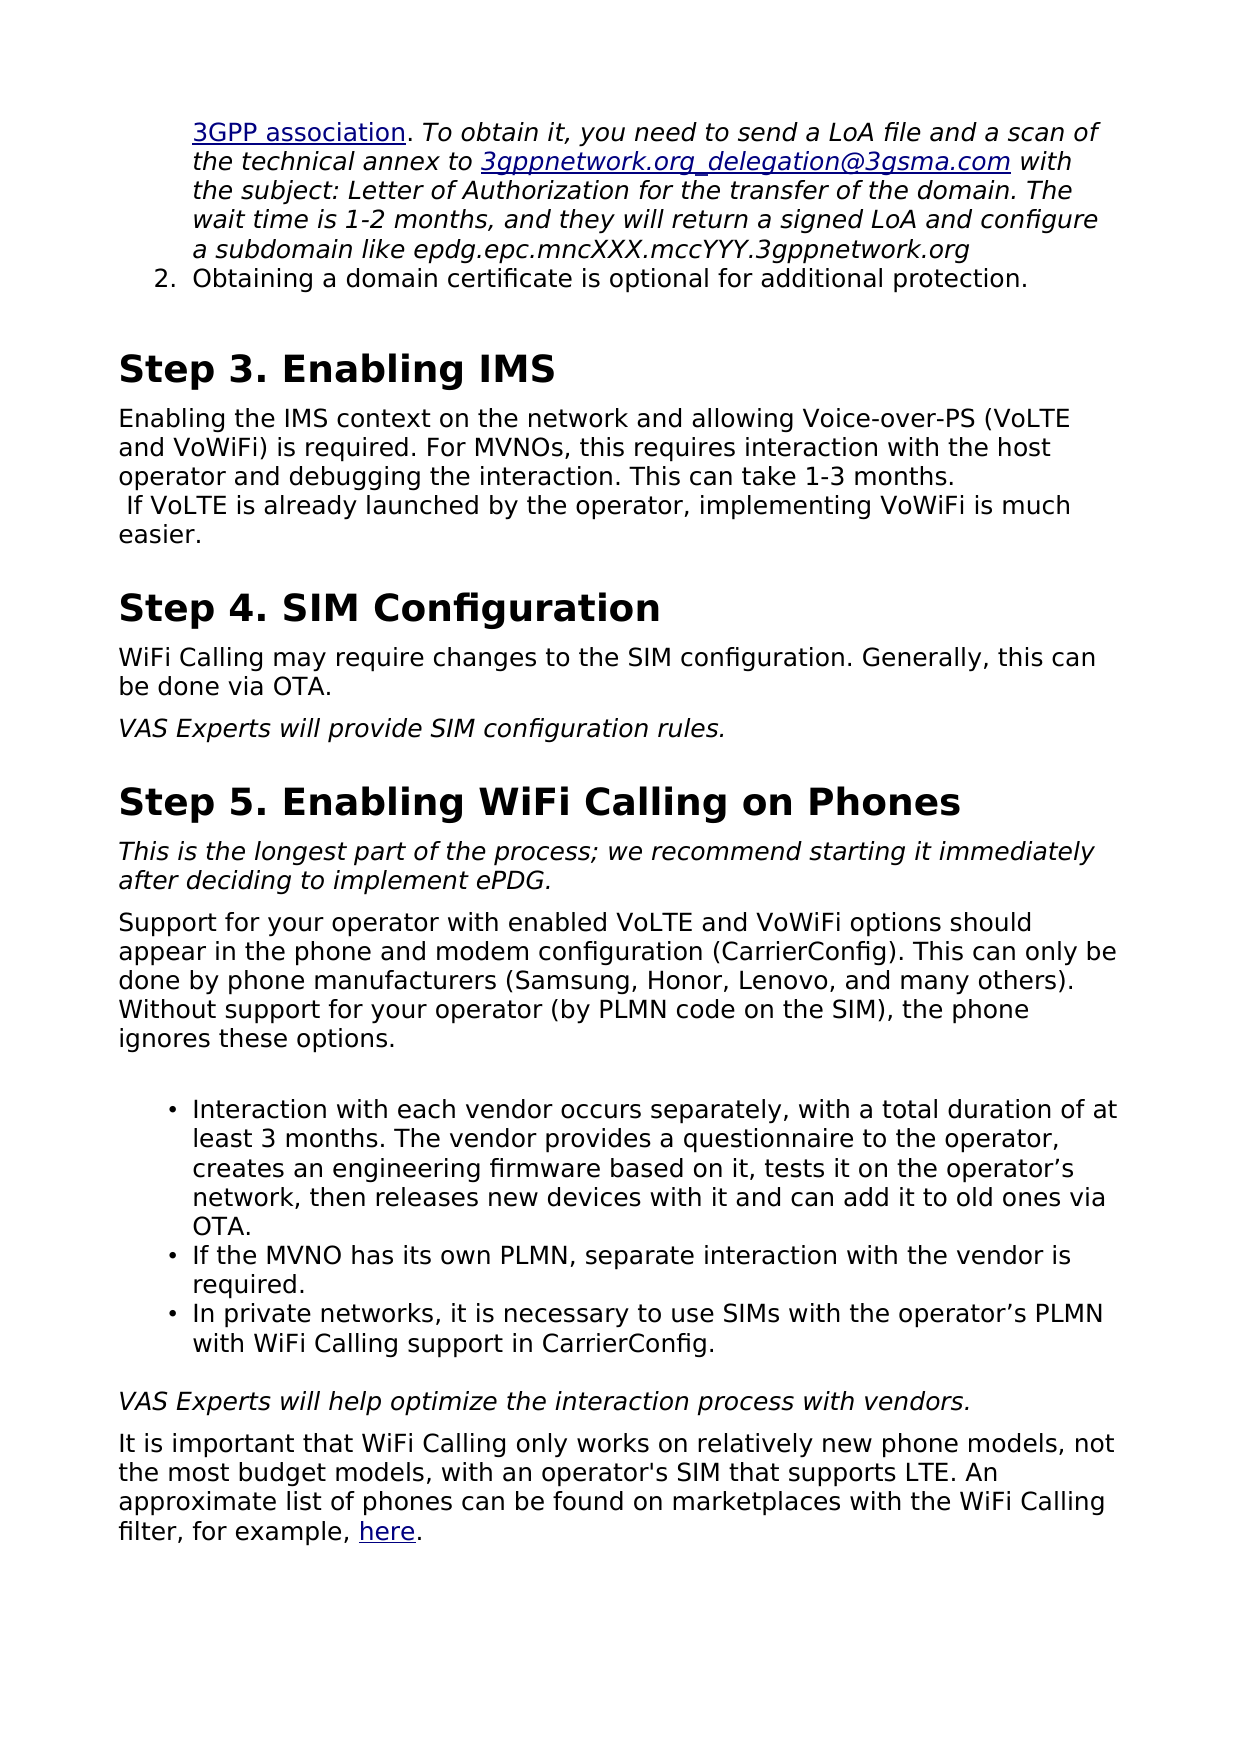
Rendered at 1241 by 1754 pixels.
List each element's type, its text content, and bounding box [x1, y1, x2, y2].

text VAS Experts will provide SIM configuration rules. [118, 714, 1122, 743]
subtitle Step 3. Enabling IMS [118, 348, 1122, 391]
text VAS Experts will help optimize the interaction process with vendors. [118, 1387, 1122, 1417]
text This is the longest part of the process; we recommend starting it immediately after deciding to implement ePDG. [118, 837, 1122, 895]
list In private networks, it is necessary to use SIMs with the operator’s PLMN with WiFi Calling support in CarrierConfig. [177, 1300, 1122, 1358]
text It is important that WiFi Calling only works on relatively new phone models, not the most budget models, with an operator's SIM that supports LTE. An approximate list of phones can be found on marketplaces with the WiFi Calling filter, for example, here. [118, 1429, 1122, 1546]
text Enabling the IMS context on the network and allowing Voice-over-PS (VoLTE and VoWiFi) is required. For MVNOs, this requires interaction with the host operator and debugging the interaction. This can take 1-3 months. If VoLTE is already launched by the operator, implementing VoWiFi is much easier. [118, 404, 1122, 549]
list Obtaining a domain certificate is optional for additional protection. [177, 264, 1122, 293]
text WiFi Calling may require changes to the SIM configuration. Generally, this can be done via OTA. [118, 643, 1122, 702]
list Interaction with each vendor occurs separately, with a total duration of at least 3 months. The vendor provides a questionnaire to the operator, creates an engineering firmware based on it, tests it on the operator’s network, then releases new devices with it and can add it to old ones via OTA. [177, 1096, 1122, 1241]
text Support for your operator with enabled VoLTE and VoWiFi options should appear in the phone and modem configuration (CarrierConfig). This can only be done by phone manufacturers (Samsung, Honor, Lenovo, and many others). Without support for your operator (by PLMN code on the SIM), the phone ignores these options. [118, 908, 1122, 1053]
list If the MVNO has its own PLMN, separate interaction with the vendor is required. [177, 1241, 1122, 1300]
list 3GPP association. To obtain it, you need to send a LoA file and a scan of the technical annex to 3gppnetwork.org_delegation@3gsma.com with the subject: Letter of Authorization for the transfer of the domain. The wait time is 1-2 months, and they will return a signed LoA and configure a subdomain like epdg.epc.mncXXX.mccYYY.3gppnetwork.org [177, 118, 1122, 264]
subtitle Step 5. Enabling WiFi Calling on Phones [118, 781, 1122, 824]
subtitle Step 4. SIM Configuration [118, 587, 1122, 631]
